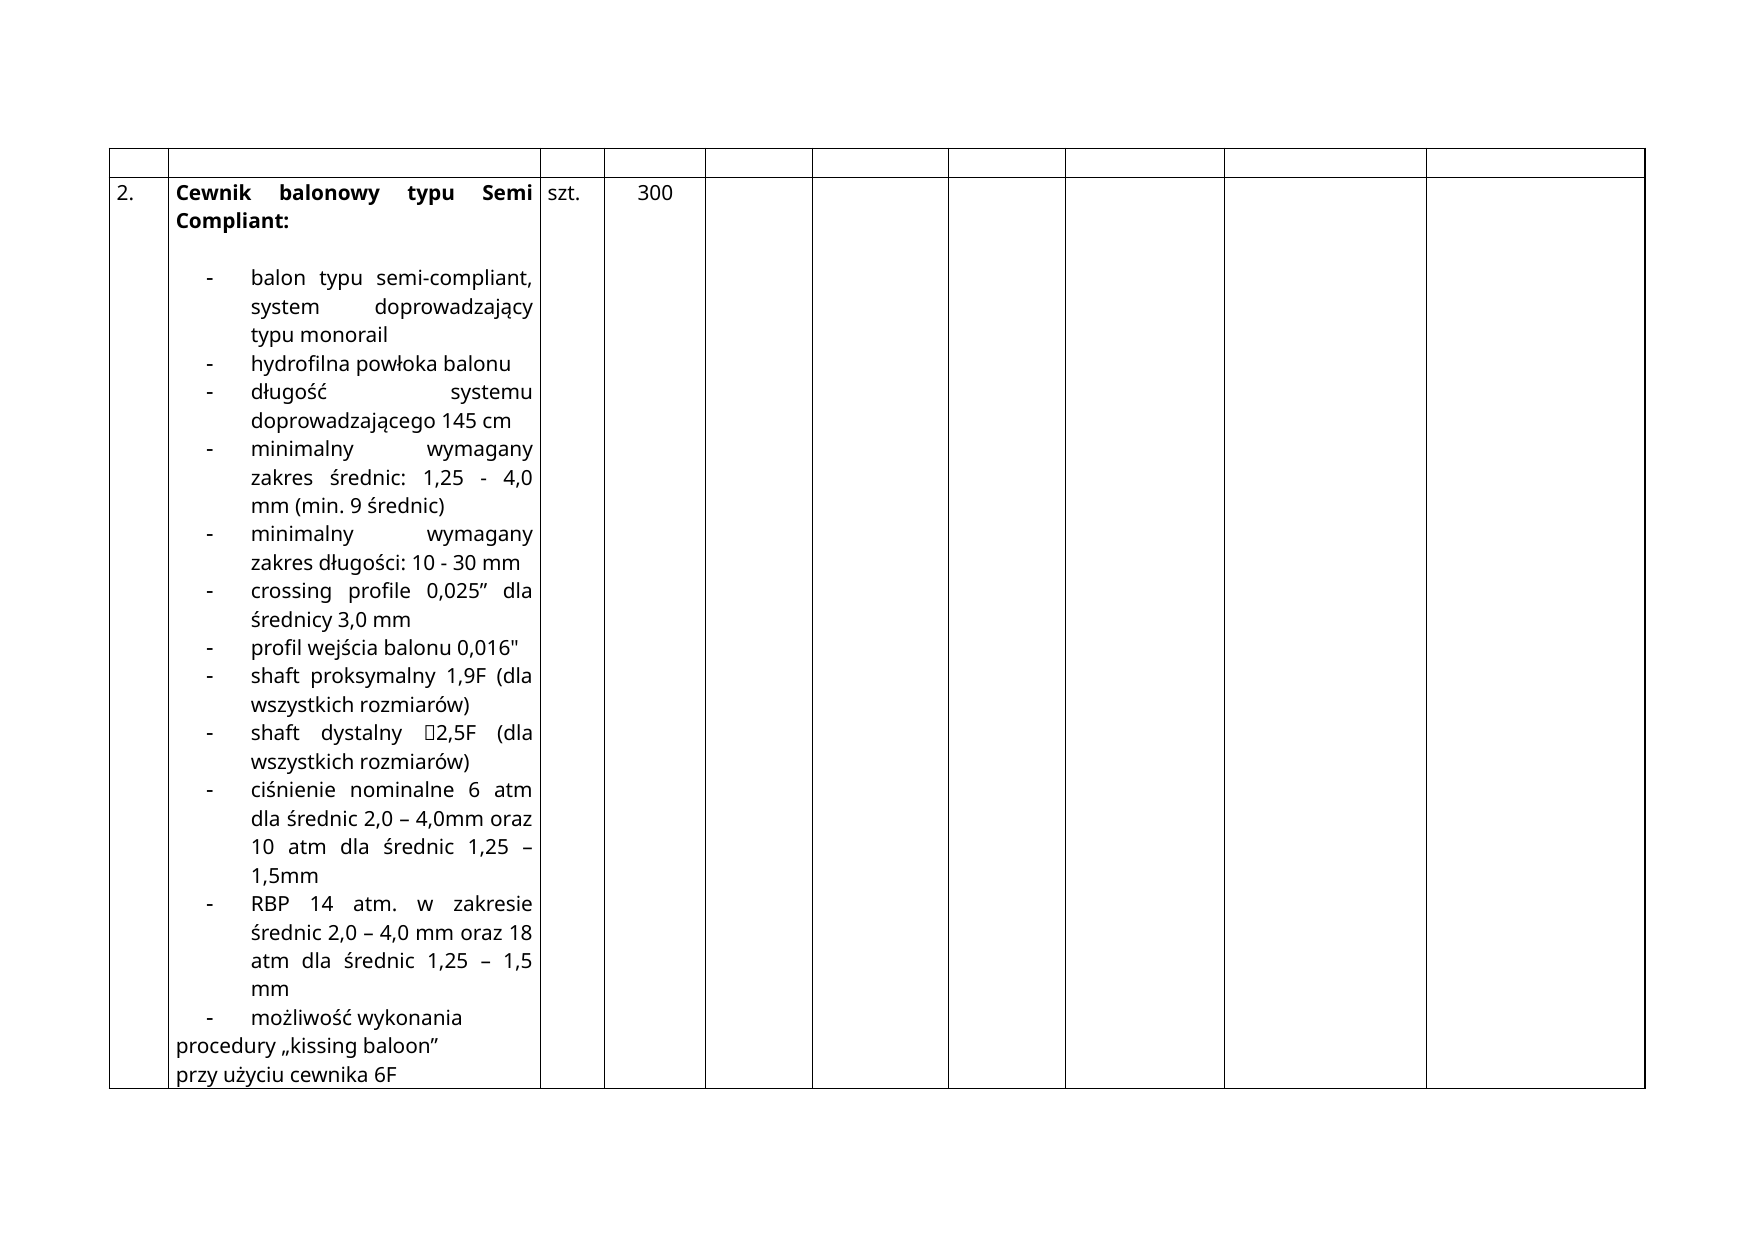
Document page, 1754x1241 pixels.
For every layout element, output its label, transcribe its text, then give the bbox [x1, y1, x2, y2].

table_cell [1427, 149, 1644, 177]
table_cell [541, 149, 604, 177]
table_cell 300 [605, 178, 705, 1088]
table_cell [1225, 149, 1426, 177]
table_cell [1066, 149, 1224, 177]
table_cell [1427, 178, 1644, 1088]
table_cell [706, 149, 812, 177]
table_cell [1225, 178, 1426, 1088]
table_cell [813, 149, 948, 177]
table_cell [813, 178, 948, 1088]
table_cell Cewnik balonowy typu Semi Compliant: balon typu semi-compliant, system doprowadzający typu monorail hydrofilna powłoka balonu długość systemu doprowadzającego 145 cm minimalny wymagany zakres średnic: 1,25 - 4,0 mm (min. 9 średnic) minimalny wymagany zakres długości: 10 - 30 mm crossing profile 0,025” dla średnicy 3,0 mm profil wejścia balonu 0,016" shaft proksymalny 1,9F (dla wszystkich rozmiarów) shaft dystalny 2,5F (dla wszystkich rozmiarów) ciśnienie nominalne 6 atm dla średnic 2,0 – 4,0mm oraz 10 atm dla średnic 1,25 – 1,5mm RBP 14 atm. w zakresie średnic 2,0 – 4,0 mm oraz 18 atm dla średnic 1,25 – 1,5 mm możliwość wykonania procedury „kissing baloon” przy użyciu cewnika 6F [169, 178, 540, 1088]
table_cell [110, 149, 168, 177]
table_cell [1066, 178, 1224, 1088]
table_cell szt. [541, 178, 604, 1088]
table_cell [605, 149, 705, 177]
table_cell 2. [110, 178, 168, 1088]
table_cell [949, 149, 1065, 177]
table_cell [949, 178, 1065, 1088]
table_cell [706, 178, 812, 1088]
